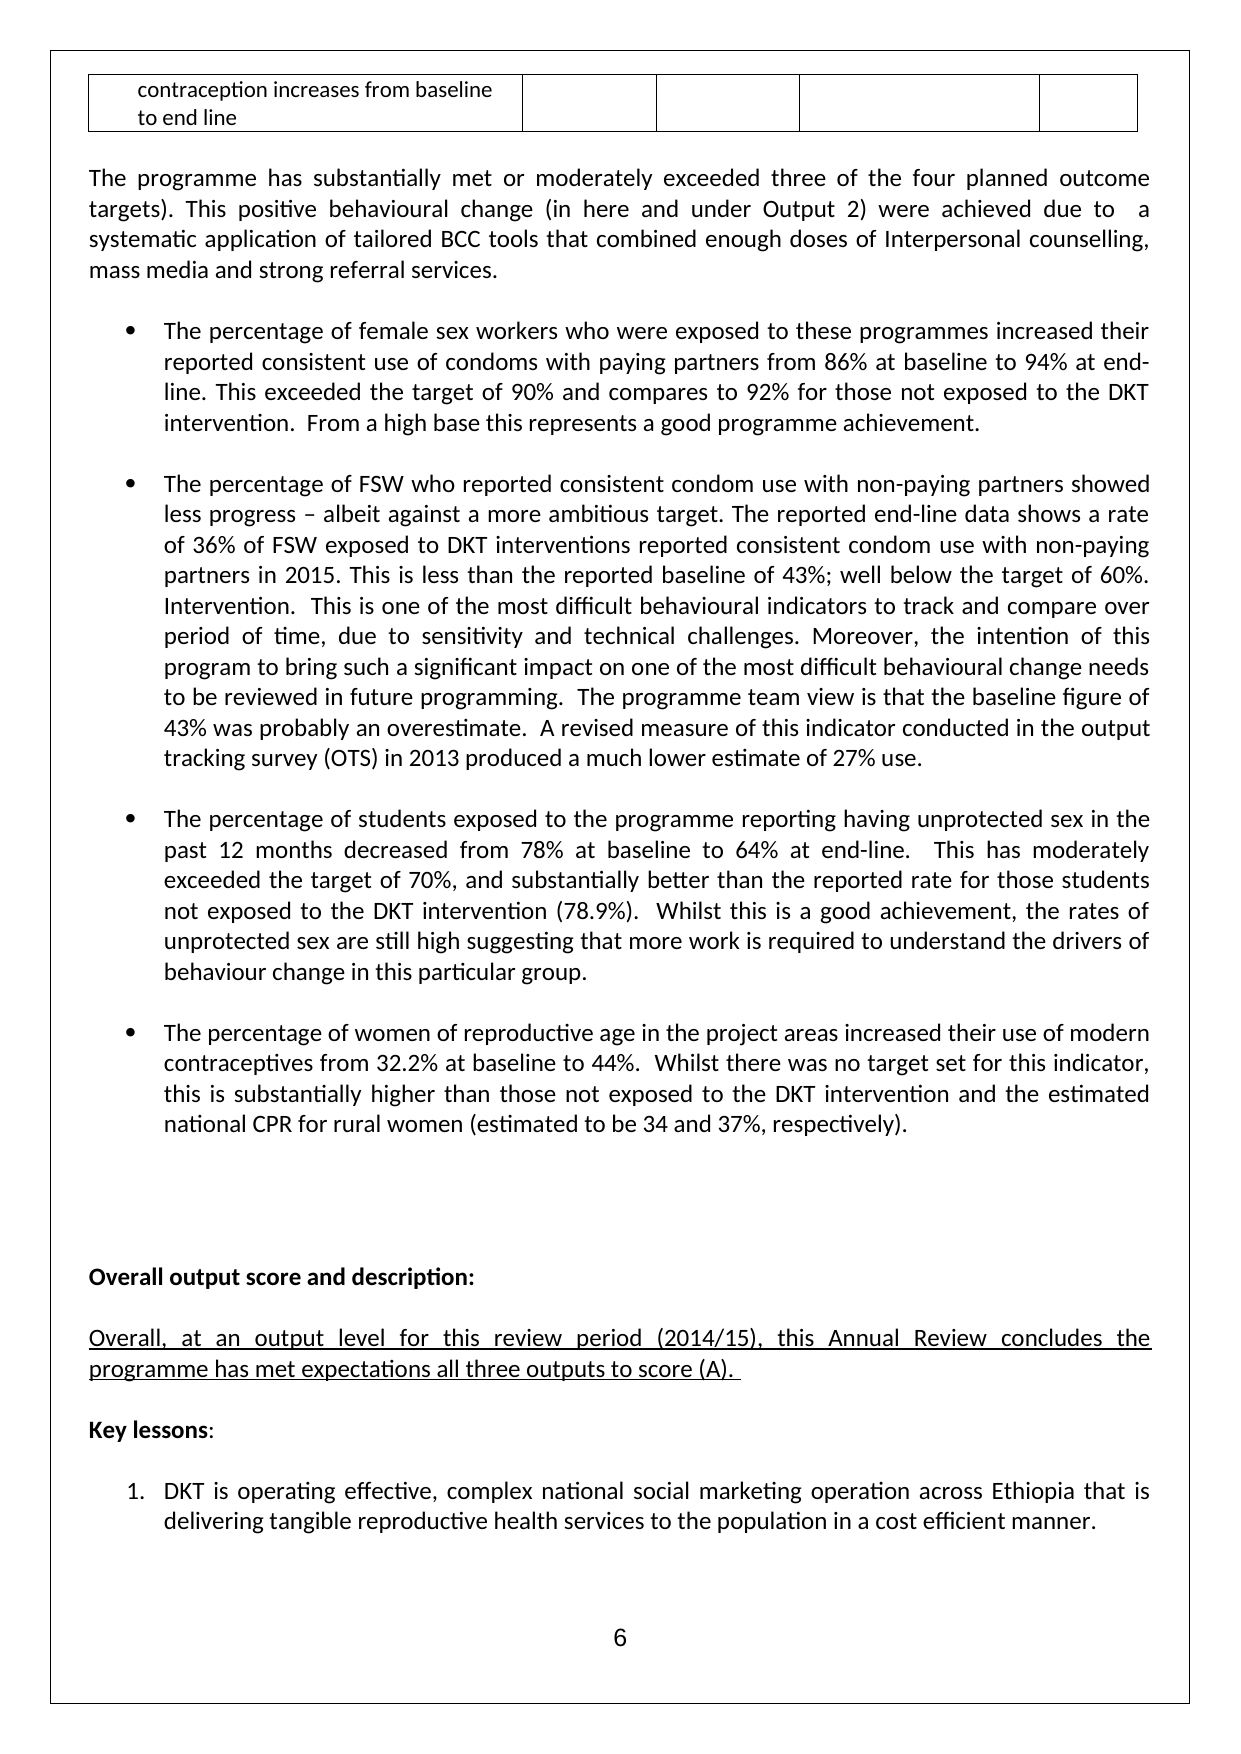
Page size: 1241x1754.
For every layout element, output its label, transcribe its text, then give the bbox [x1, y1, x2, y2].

list The percentage of women of reproductive age in the project areas increased their use of modern contraceptives from 32.2% at baseline to 44%. Whilst there was no target set for this indicator, this is substantially higher than those not exposed to the DKT intervention and the estimated national CPR for rural women (estimated to be 34 and 37%, respectively). [126, 1017, 1152, 1139]
text Overall output score and description: [89, 1261, 1152, 1292]
table_cell [800, 75, 1039, 131]
table_cell [523, 75, 656, 131]
text Key lessons: [89, 1414, 1152, 1444]
text Overall, at an output level for this review period (2014/15), this Annual Review concludes the [89, 1322, 1152, 1348]
list The percentage of female sex workers who were exposed to these programmes increased their reported consistent use of condoms with paying partners from 86% at baseline to 94% at end-line. This exceeded the target of 90% and compares to 92% for those not exposed to the DKT intervention. From a high base this represents a good programme achievement. [126, 315, 1152, 437]
text programme has met expectations all three outputs to score (A). [89, 1350, 1152, 1383]
text The programme has substantially met or moderately exceeded three of the four planned outcome targets). This positive behavioural change (in here and under Output 2) were achieved due to a systematic application of tailored BCC tools that combined enough doses of Interpersonal counselling, mass media and strong referral services. [89, 162, 1152, 284]
list The percentage of students exposed to the programme reporting having unprotected sex in the past 12 months decreased from 78% at baseline to 64% at end-line. This has moderately exceeded the target of 70%, and substantially better than the reported rate for those students not exposed to the DKT intervention (78.9%). Whilst this is a good achievement, the rates of unprotected sex are still high suggesting that more work is required to understand the drivers of behaviour change in this particular group. [126, 803, 1152, 987]
list The percentage of FSW who reported consistent condom use with non-paying partners showed less progress – albeit against a more ambitious target. The reported end-line data shows a rate of 36% of FSW exposed to DKT interventions reported consistent condom use with non-paying partners in 2015. This is less than the reported baseline of 43%; well below the target of 60%. Intervention. This is one of the most difficult behavioural indicators to track and compare over period of time, due to sensitivity and technical challenges. Moreover, the intention of this program to bring such a significant impact on one of the most difficult behavioural change needs to be reviewed in future programming. The programme team view is that the baseline figure of 43% was probably an overestimate. A revised measure of this indicator conducted in the output tracking survey (OTS) in 2013 produced a much lower estimate of 27% use. [126, 468, 1152, 773]
table_cell [1040, 75, 1137, 131]
list DKT is operating effective, complex national social marketing operation across Ethiopia that is delivering tangible reproductive health services to the population in a cost efficient manner. [126, 1475, 1152, 1536]
table_cell contraception increases from baseline to end line [89, 75, 522, 131]
table_cell [657, 75, 799, 131]
